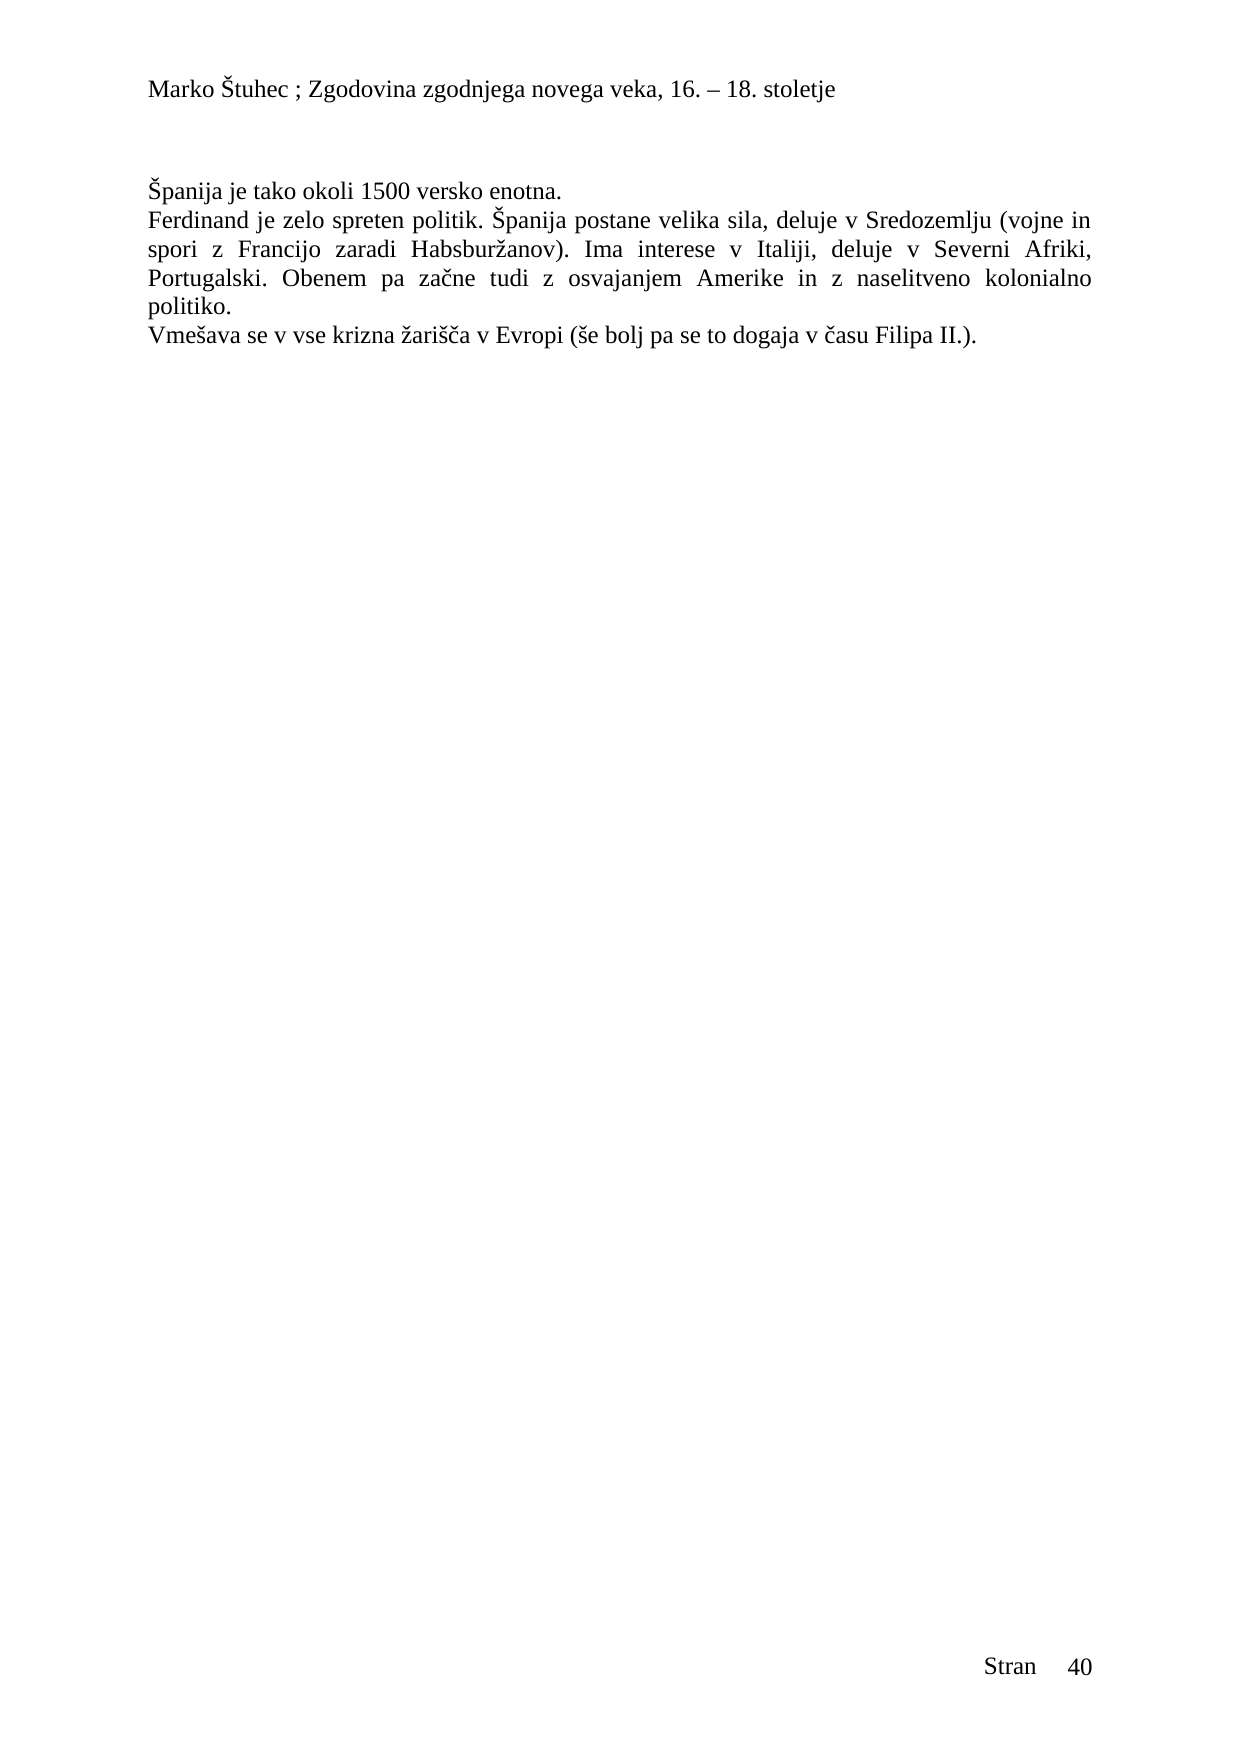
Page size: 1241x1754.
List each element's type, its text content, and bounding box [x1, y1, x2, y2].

text Španija je tako okoli 1500 versko enotna. [148, 176, 1093, 205]
text Ferdinand je zelo spreten politik. Španija postane velika sila, deluje v Sredozemlju (vojne in spori z Francijo zaradi Habsburžanov). Ima interese v Italiji, deluje v Severni Afriki, Portugalski. Obenem pa začne tudi z osvajanjem Amerike in z naselitveno kolonialno politiko. [148, 205, 1093, 320]
text Vmešava se v vse krizna žarišča v Evropi (še bolj pa se to dogaja v času Filipa II.). [148, 320, 1093, 349]
